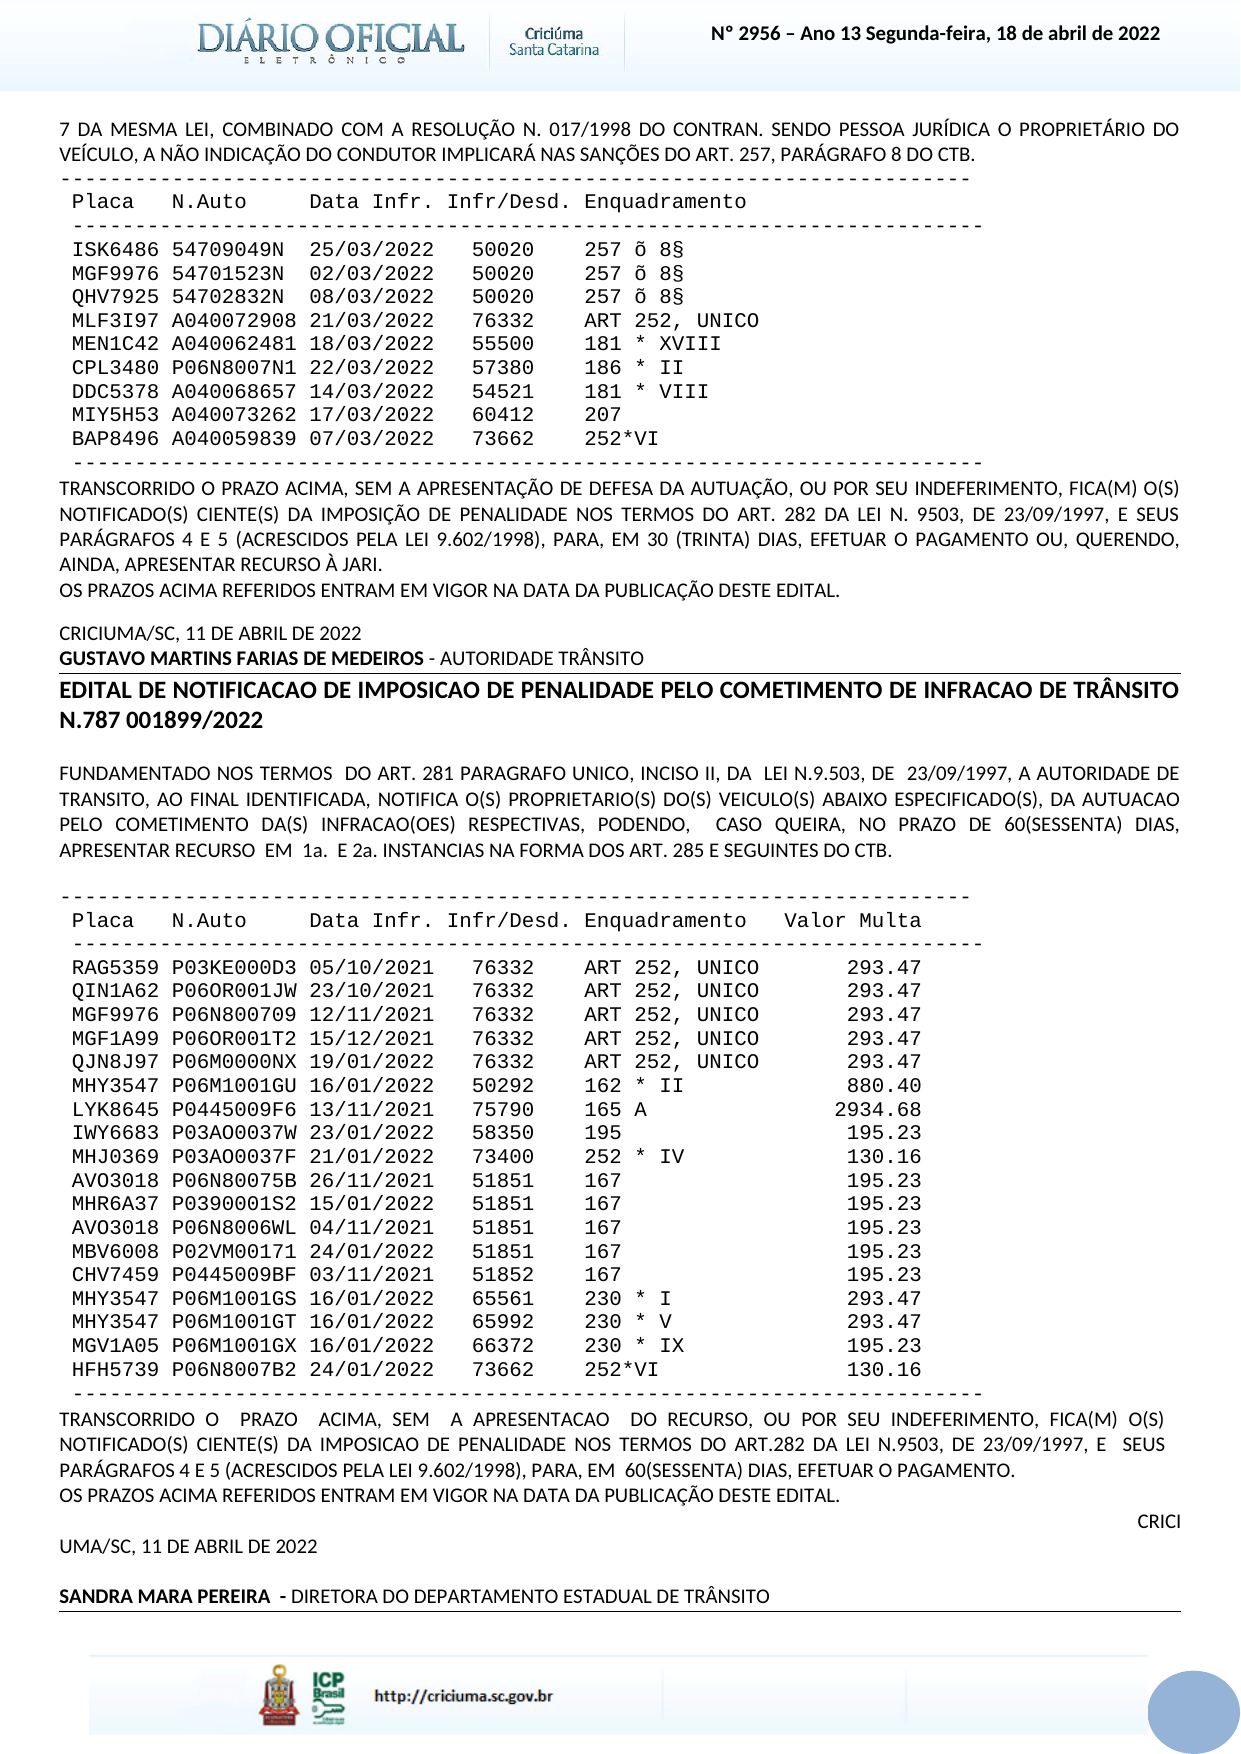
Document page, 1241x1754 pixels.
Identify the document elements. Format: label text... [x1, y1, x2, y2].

text QIN1A62 P06OR001JW 23/10/2021 76332 ART 252, UNICO 293.47 [59, 981, 1181, 1004]
text MGF1A99 P06OR001T2 15/12/2021 76332 ART 252, UNICO 293.47 [59, 1028, 1181, 1051]
text MHR6A37 P0390001S2 15/01/2022 51851 167 195.23 [59, 1193, 1181, 1217]
text CHV7459 P0445009BF 03/11/2021 51852 167 195.23 [59, 1264, 1181, 1288]
text ------------------------------------------------------------------------- [59, 168, 1181, 192]
text ------------------------------------------------------------------------- [59, 215, 1181, 239]
text ISK6486 54709049N 25/03/2022 50020 257 õ 8§ [59, 239, 1181, 262]
text MHY3547 P06M1001GT 16/01/2022 65992 230 * V 293.47 [59, 1312, 1181, 1335]
text CRICIUMA/SC, 11 DE ABRIL DE 2022 [59, 620, 1181, 646]
text OS PRAZOS ACIMA REFERIDOS ENTRAM EM VIGOR NA DATA DA PUBLICAÇÃO DESTE EDITAL. [59, 1482, 1167, 1508]
text FUNDAMENTADO NOS TERMOS DO ART. 281 PARAGRAFO UNICO, INCISO II, DA LEI N.9.503, DE 23/09/1997, A AUTORIDADE DE TRANSITO, AO FINAL IDENTIFICADA, NOTIFICA O(S) PROPRIETARIO(S) DO(S) VEICULO(S) ABAIXO ESPECIFICADO(S), DA AUTUACAO PELO COMETIMENTO DA(S) INFRACAO(OES) RESPECTIVAS, PODENDO, CASO QUEIRA, NO PRAZO DE 60(SESSENTA) DIAS, APRESENTAR RECURSO EM 1a. E 2a. INSTANCIAS NA FORMA DOS ART. 285 E SEGUINTES DO CTB. [59, 761, 1181, 862]
text CPL3480 P06N8007N1 22/03/2022 57380 186 * II [59, 357, 1181, 381]
text ------------------------------------------------------------------------- [59, 886, 1181, 909]
text IWY6683 P03AO0037W 23/01/2022 58350 195 195.23 [59, 1122, 1181, 1146]
text QJN8J97 P06M0000NX 19/01/2022 76332 ART 252, UNICO 293.47 [59, 1051, 1181, 1075]
text Placa N.Auto Data Infr. Infr/Desd. Enquadramento [59, 192, 1181, 215]
text ------------------------------------------------------------------------- [59, 452, 1181, 475]
text MGF9976 P06N800709 12/11/2021 76332 ART 252, UNICO 293.47 [59, 1004, 1181, 1028]
text CRICIUMA/SC, 11 DE ABRIL DE 2022 [59, 1508, 1181, 1560]
text AVO3018 P06N8006WL 04/11/2021 51851 167 195.23 [59, 1217, 1181, 1241]
text MIY5H53 A040073262 17/03/2022 60412 207 [59, 404, 1181, 428]
text MBV6008 P02VM00171 24/01/2022 51851 167 195.23 [59, 1241, 1181, 1264]
text BAP8496 A040059839 07/03/2022 73662 252*VI [59, 428, 1181, 452]
text RAG5359 P03KE000D3 05/10/2021 76332 ART 252, UNICO 293.47 [59, 957, 1181, 981]
text MHY3547 P06M1001GS 16/01/2022 65561 230 * I 293.47 [59, 1288, 1181, 1312]
text QHV7925 54702832N 08/03/2022 50020 257 õ 8§ [59, 286, 1181, 310]
text MGV1A05 P06M1001GX 16/01/2022 66372 230 * IX 195.23 [59, 1335, 1181, 1359]
text ------------------------------------------------------------------------- [59, 933, 1181, 957]
text MGF9976 54701523N 02/03/2022 50020 257 õ 8§ [59, 262, 1181, 286]
text MEN1C42 A040062481 18/03/2022 55500 181 * XVIII [59, 333, 1181, 357]
text TRANSCORRIDO O PRAZO ACIMA, SEM A APRESENTAÇÃO DE DEFESA DA AUTUAÇÃO, OU POR SEU INDEFERIMENTO, FICA(M) O(S) NOTIFICADO(S) CIENTE(S) DA IMPOSIÇÃO DE PENALIDADE NOS TERMOS DO ART. 282 DA LEI N. 9503, DE 23/09/1997, E SEUS PARÁGRAFOS 4 E 5 (ACRESCIDOS PELA LEI 9.602/1998), PARA, EM 30 (TRINTA) DIAS, EFETUAR O PAGAMENTO OU, QUERENDO, AINDA, APRESENTAR RECURSO À JARI. [59, 475, 1181, 577]
text MLF3I97 A040072908 21/03/2022 76332 ART 252, UNICO [59, 310, 1181, 333]
text MHJ0369 P03AO0037F 21/01/2022 73400 252 * IV 130.16 [59, 1146, 1181, 1170]
text TRANSCORRIDO O PRAZO ACIMA, SEM A APRESENTACAO DO RECURSO, OU POR SEU INDEFERIMENTO, FICA(M) O(S) NOTIFICADO(S) CIENTE(S) DA IMPOSICAO DE PENALIDADE NOS TERMOS DO ART.282 DA LEI N.9503, DE 23/09/1997, E SEUS PARÁGRAFOS 4 E 5 (ACRESCIDOS PELA LEI 9.602/1998), PARA, EM 60(SESSENTA) DIAS, EFETUAR O PAGAMENTO. [59, 1406, 1167, 1482]
text HFH5739 P06N8007B2 24/01/2022 73662 252*VI 130.16 [59, 1359, 1181, 1382]
text LYK8645 P0445009F6 13/11/2021 75790 165 A 2934.68 [59, 1099, 1181, 1122]
text ------------------------------------------------------------------------- [59, 1382, 1181, 1406]
text AVO3018 P06N80075B 26/11/2021 51851 167 195.23 [59, 1170, 1181, 1193]
text OS PRAZOS ACIMA REFERIDOS ENTRAM EM VIGOR NA DATA DA PUBLICAÇÃO DESTE EDITAL. [59, 577, 1181, 602]
text Placa N.Auto Data Infr. Infr/Desd. Enquadramento Valor Multa [59, 909, 1181, 933]
text DDC5378 A040068657 14/03/2022 54521 181 * VIII [59, 381, 1181, 404]
text SANDRA MARA PEREIRA - DIRETORA DO DEPARTAMENTO ESTADUAL DE TRÂNSITO [59, 1583, 1181, 1611]
text 7 DA MESMA LEI, COMBINADO COM A RESOLUÇÃO N. 017/1998 DO CONTRAN. SENDO PESSOA JURÍDICA O PROPRIETÁRIO DO VEÍCULO, A NÃO INDICAÇÃO DO CONDUTOR IMPLICARÁ NAS SANÇÕES DO ART. 257, PARÁGRAFO 8 DO CTB. [59, 116, 1181, 168]
text EDITAL DE NOTIFICACAO DE IMPOSICAO DE PENALIDADE PELO COMETIMENTO DE INFRACAO DE TRÂNSITO N.787 001899/2022 [59, 674, 1181, 735]
text GUSTAVO MARTINS FARIAS DE MEDEIROS - AUTORIDADE TRÂNSITO [59, 646, 1181, 673]
text MHY3547 P06M1001GU 16/01/2022 50292 162 * II 880.40 [59, 1075, 1181, 1099]
